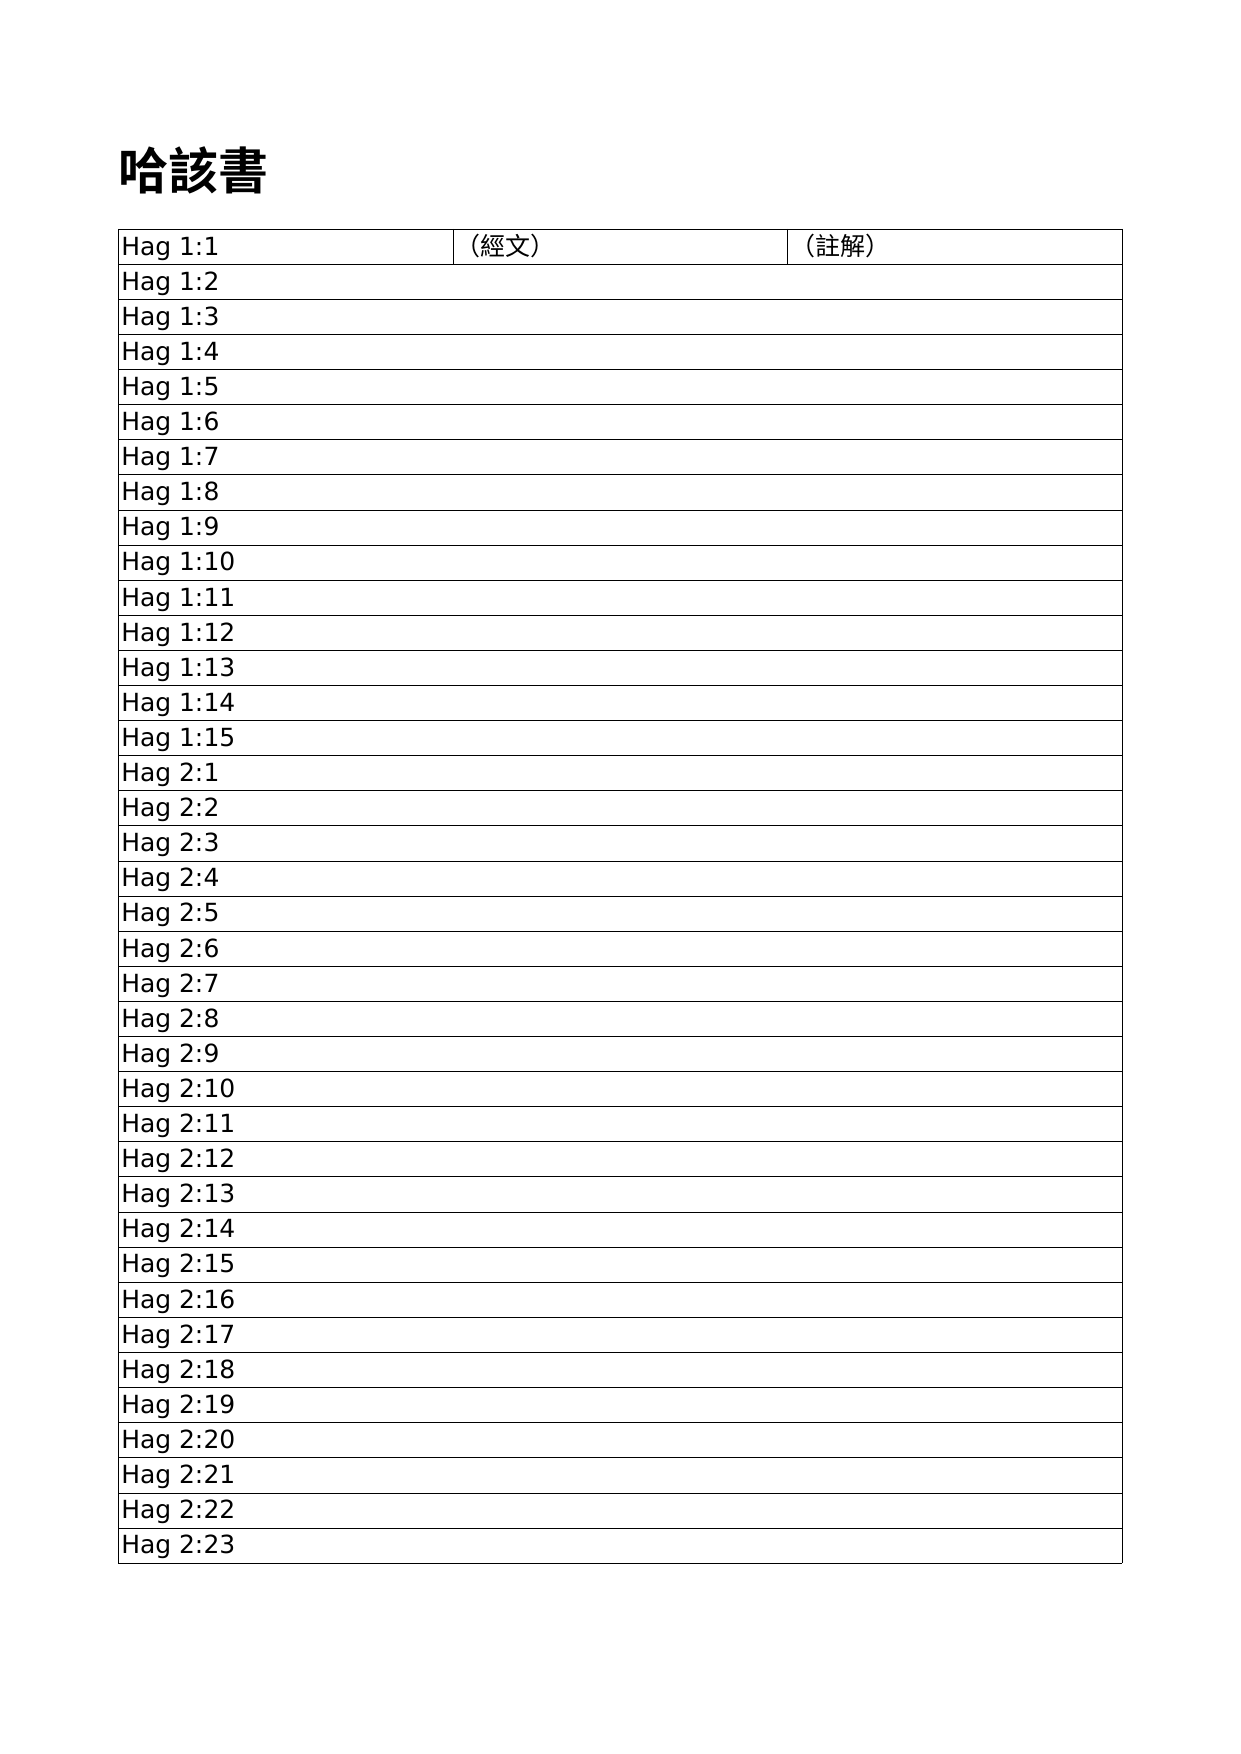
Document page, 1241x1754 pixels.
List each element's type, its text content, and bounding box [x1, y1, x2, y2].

table_cell Hag 2:3 [119, 826, 1122, 861]
table_cell Hag 2:9 [119, 1037, 1122, 1071]
table_cell Hag 2:20 [119, 1423, 1122, 1457]
table_cell Hag 1:13 [119, 651, 1122, 685]
table_cell Hag 2:12 [119, 1142, 1122, 1176]
table_cell Hag 1:6 [119, 405, 1122, 439]
table_cell Hag 2:19 [119, 1388, 1122, 1422]
table_cell Hag 1:3 [119, 300, 1122, 334]
table_cell Hag 2:17 [119, 1318, 1122, 1352]
table_cell Hag 2:2 [119, 791, 1122, 825]
table_cell Hag 2:22 [119, 1494, 1122, 1527]
table_cell Hag 1:15 [119, 721, 1122, 755]
table_header Hag 1:1 [119, 230, 453, 264]
table_cell Hag 1:4 [119, 335, 1122, 369]
table_cell Hag 2:23 [119, 1529, 1122, 1563]
table_cell Hag 2:6 [119, 932, 1122, 966]
table_cell Hag 2:14 [119, 1213, 1122, 1247]
subtitle 哈該書 [118, 143, 1122, 201]
table_cell Hag 2:11 [119, 1107, 1122, 1141]
table_cell Hag 1:10 [119, 546, 1122, 580]
table_cell Hag 1:9 [119, 511, 1122, 544]
table_cell Hag 2:1 [119, 756, 1122, 790]
table_cell Hag 2:16 [119, 1283, 1122, 1317]
table_cell Hag 1:14 [119, 686, 1122, 720]
table_cell Hag 1:8 [119, 475, 1122, 509]
table_cell Hag 2:5 [119, 897, 1122, 931]
table_cell Hag 2:18 [119, 1353, 1122, 1387]
table_cell Hag 2:13 [119, 1177, 1122, 1212]
table_cell Hag 1:2 [119, 265, 1122, 299]
table_cell Hag 2:7 [119, 967, 1122, 1001]
table_cell Hag 2:21 [119, 1458, 1122, 1492]
table_cell Hag 1:11 [119, 581, 1122, 615]
table_cell Hag 1:5 [119, 370, 1122, 404]
table_header （註解） [788, 230, 1122, 264]
table_cell Hag 2:15 [119, 1248, 1122, 1282]
table_header （經文） [454, 230, 787, 264]
table_cell Hag 2:8 [119, 1002, 1122, 1036]
table_cell Hag 1:12 [119, 616, 1122, 650]
table_cell Hag 2:4 [119, 862, 1122, 896]
table_cell Hag 1:7 [119, 440, 1122, 474]
table_cell Hag 2:10 [119, 1072, 1122, 1106]
